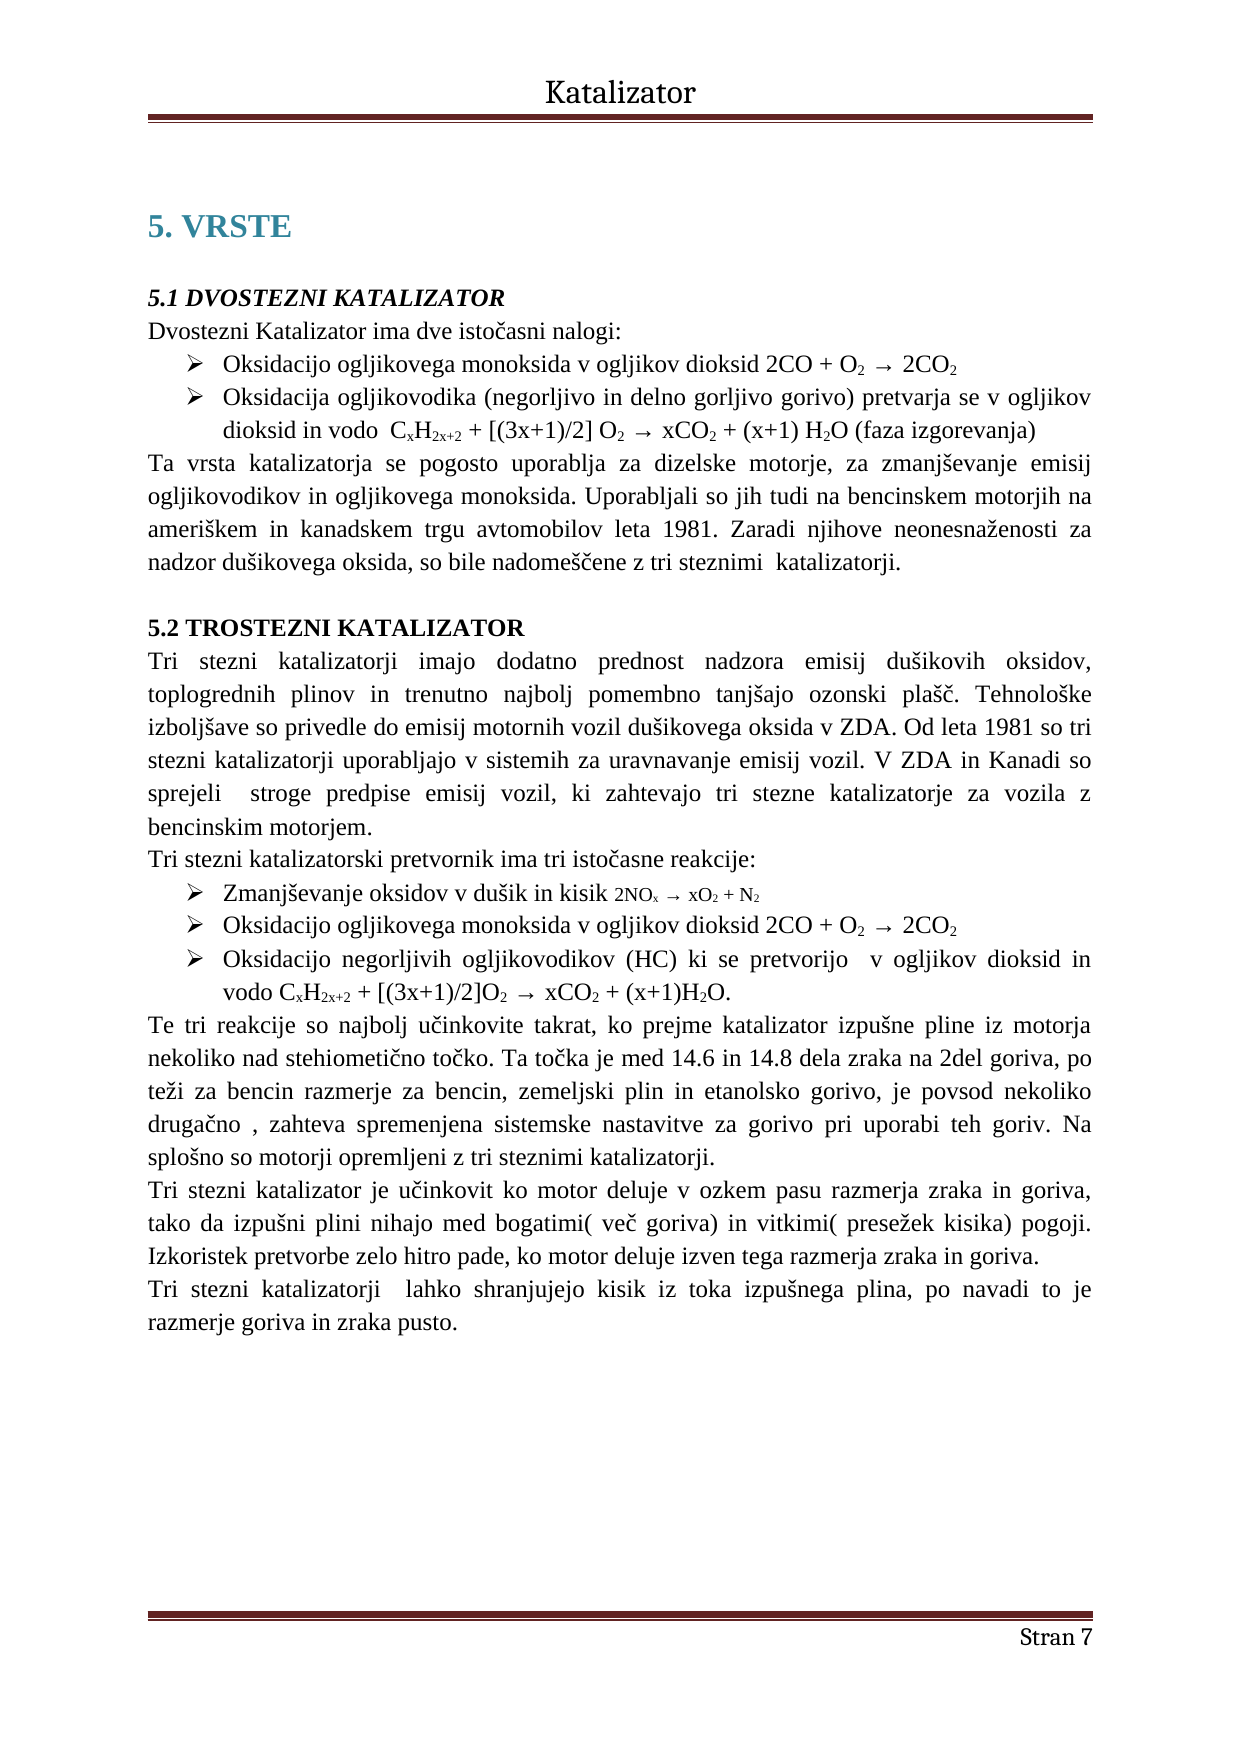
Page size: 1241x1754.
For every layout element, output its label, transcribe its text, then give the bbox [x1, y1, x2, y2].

list Zmanjševanje oksidov v dušik in kisik 2NOx → xO2 + N2 [185, 878, 1093, 906]
text Te tri reakcije so najbolj učinkovite takrat, ko prejme katalizator izpušne pline iz motorja nekoliko nad stehiometično točko. Ta točka je med 14.6 in 14.8 dela zraka na 2del goriva, po teži za bencin razmerje za bencin, zemeljski plin in etanolsko gorivo, je povsod nekoliko drugačno , zahteva spremenjena sistemske nastavitve za gorivo pri uporabi teh goriv. Na splošno so motorji opremljeni z tri steznimi katalizatorji. [148, 1010, 1093, 1171]
text 5.2 TROSTEZNI KATALIZATOR [148, 613, 1093, 642]
list Oksidacija ogljikovodika (negorljivo in delno gorljivo gorivo) pretvarja se v ogljikov dioksid in vodo CxH2x+2 + [(3x+1)/2] O2 → xCO2 + (x+1) H2O (faza izgorevanja) [185, 382, 1093, 444]
list Oksidacijo negorljivih ogljikovodikov (HC) ki se pretvorijo v ogljikov dioksid in vodo CxH2x+2 + [(3x+1)/2]O2 → xCO2 + (x+1)H2O. [185, 944, 1093, 1005]
text Tri stezni katalizatorski pretvornik ima tri istočasne reakcije: [148, 844, 1093, 873]
text Tri stezni katalizatorji lahko shranjujejo kisik iz toka izpušnega plina, po navadi to je razmerje goriva in zraka pusto. [148, 1274, 1093, 1336]
text Tri stezni katalizatorji imajo dodatno prednost nadzora emisij dušikovih oksidov, toplogrednih plinov in trenutno najbolj pomembno tanjšajo ozonski plašč. Tehnološke izboljšave so privedle do emisij motornih vozil dušikovega oksida v ZDA. Od leta 1981 so tri stezni katalizatorji uporabljajo v sistemih za uravnavanje emisij vozil. V ZDA in Kanadi so sprejeli stroge predpise emisij vozil, ki zahtevajo tri stezne katalizatorje za vozila z bencinskim motorjem. [148, 646, 1093, 840]
text 5.1 DVOSTEZNI KATALIZATOR [148, 283, 1093, 312]
list Oksidacijo ogljikovega monoksida v ogljikov dioksid 2CO + O2 → 2CO2 [185, 349, 1093, 378]
text Ta vrsta katalizatorja se pogosto uporablja za dizelske motorje, za zmanjševanje emisij ogljikovodikov in ogljikovega monoksida. Uporabljali so jih tudi na bencinskem motorjih na ameriškem in kanadskem trgu avtomobilov leta 1981. Zaradi njihove neonesnaženosti za nadzor dušikovega oksida, so bile nadomeščene z tri steznimi katalizatorji. [148, 448, 1093, 576]
list Oksidacijo ogljikovega monoksida v ogljikov dioksid 2CO + O2 → 2CO2 [185, 911, 1093, 939]
text Dvostezni Katalizator ima dve istočasni nalogi: [148, 316, 1093, 345]
text Tri stezni katalizator je učinkovit ko motor deluje v ozkem pasu razmerja zraka in goriva, tako da izpušni plini nihajo med bogatimi( več goriva) in vitkimi( presežek kisika) pogoji. Izkoristek pretvorbe zelo hitro pade, ko motor deluje izven tega razmerja zraka in goriva. [148, 1175, 1093, 1269]
text 5. VRSTE [148, 206, 1093, 244]
